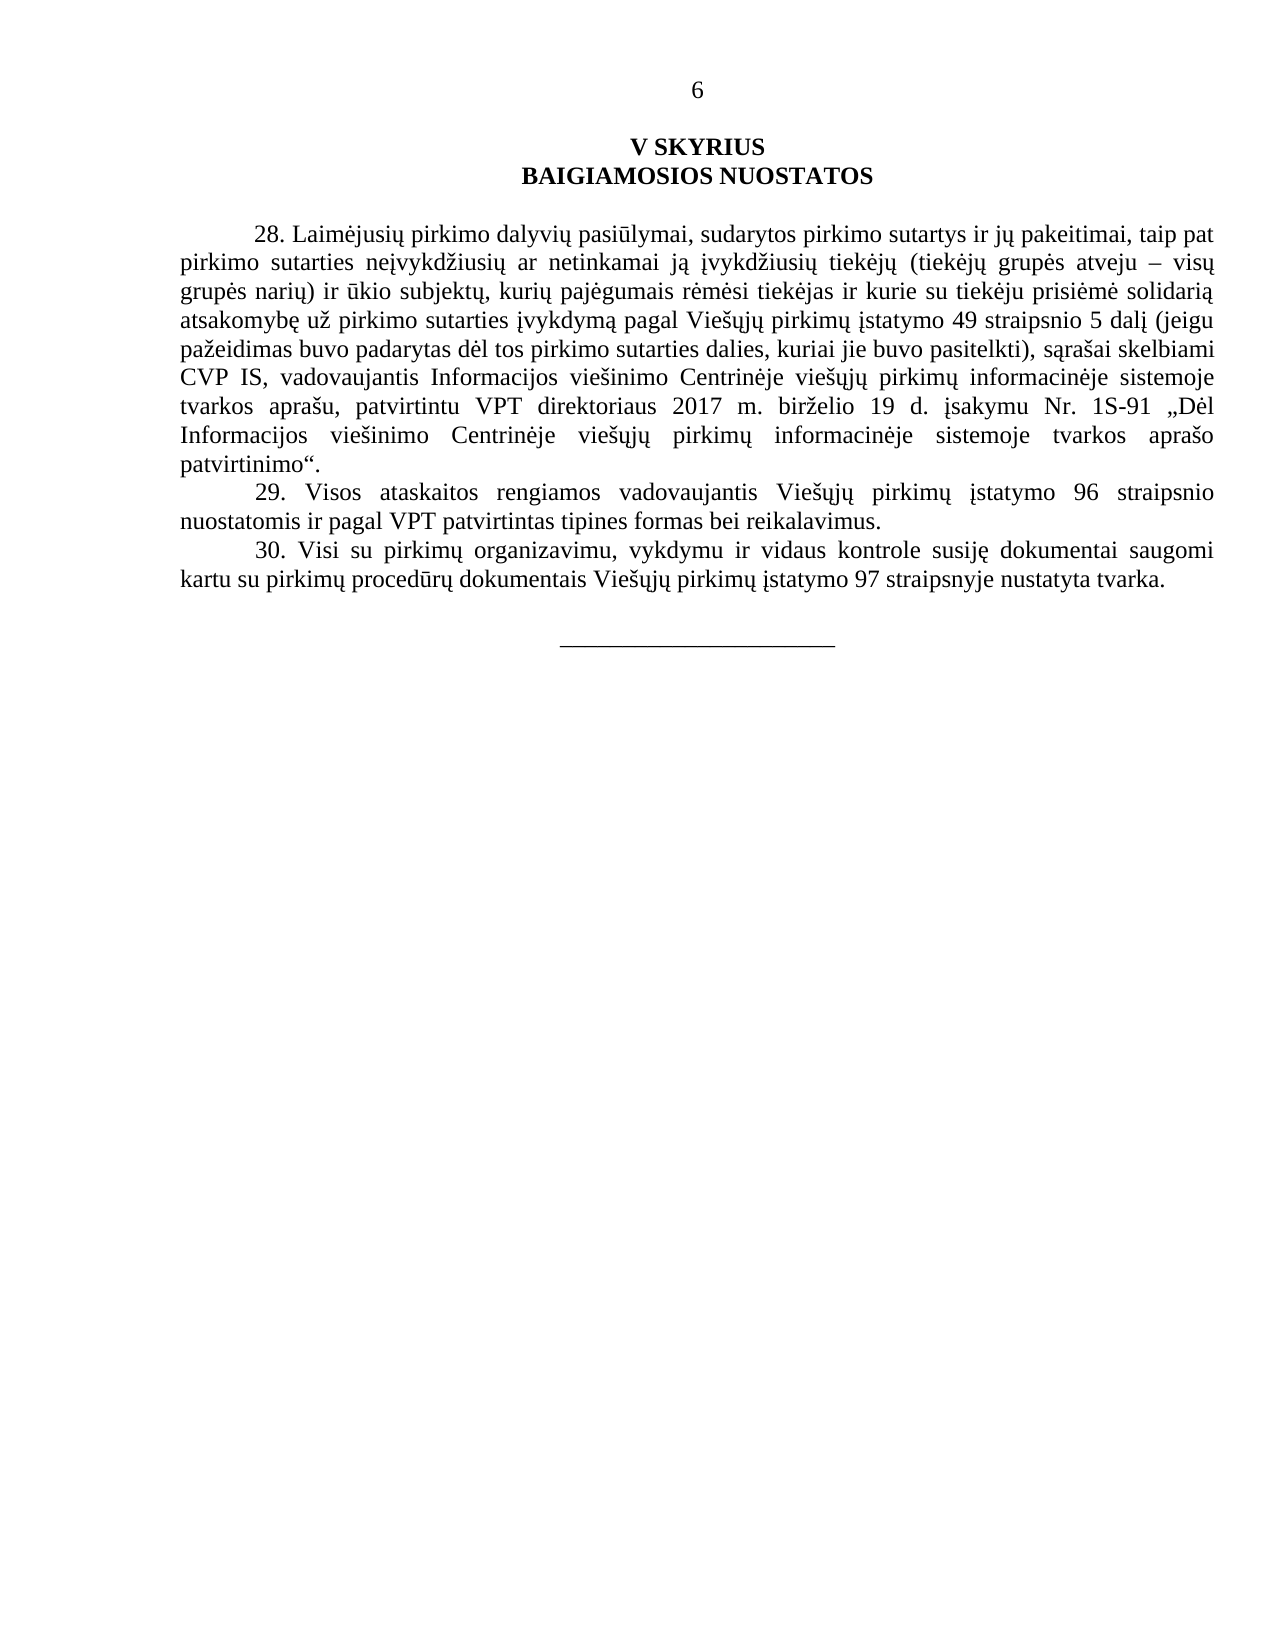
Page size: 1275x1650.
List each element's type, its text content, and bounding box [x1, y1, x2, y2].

text 28. Laimėjusių pirkimo dalyvių pasiūlymai, sudarytos pirkimo sutartys ir jų pakeitimai, taip pat pirkimo sutarties neįvykdžiusių ar netinkamai ją įvykdžiusių tiekėjų (tiekėjų grupės atveju – visų grupės narių) ir ūkio subjektų, kurių pajėgumais rėmėsi tiekėjas ir kurie su tiekėju prisiėmė solidarią atsakomybę už pirkimo sutarties įvykdymą pagal Viešųjų pirkimų įstatymo 49 straipsnio 5 dalį (jeigu pažeidimas buvo padarytas dėl tos pirkimo sutarties dalies, kuriai jie buvo pasitelkti), sąrašai skelbiami CVP IS, vadovaujantis Informacijos viešinimo Centrinėje viešųjų pirkimų informacinėje sistemoje tvarkos aprašu, patvirtintu VPT direktoriaus 2017 m. birželio 19 d. įsakymu Nr. 1S-91 „Dėl Informacijos viešinimo Centrinėje viešųjų pirkimų informacinėje sistemoje tvarkos aprašo patvirtinimo“. [180, 219, 1215, 477]
text 30. Visi su pirkimų organizavimu, vykdymu ir vidaus kontrole susiję dokumentai saugomi kartu su pirkimų procedūrų dokumentais Viešųjų pirkimų įstatymo 97 straipsnyje nustatyta tvarka. [180, 535, 1215, 592]
text BAIGIAMOSIOS NUOSTATOS [180, 161, 1215, 190]
text 29. Visos ataskaitos rengiamos vadovaujantis Viešųjų pirkimų įstatymo 96 straipsnio nuostatomis ir pagal VPT patvirtintas tipines formas bei reikalavimus. [180, 477, 1215, 535]
text V SKYRIUS [180, 132, 1215, 161]
text ______________________ [180, 621, 1215, 650]
